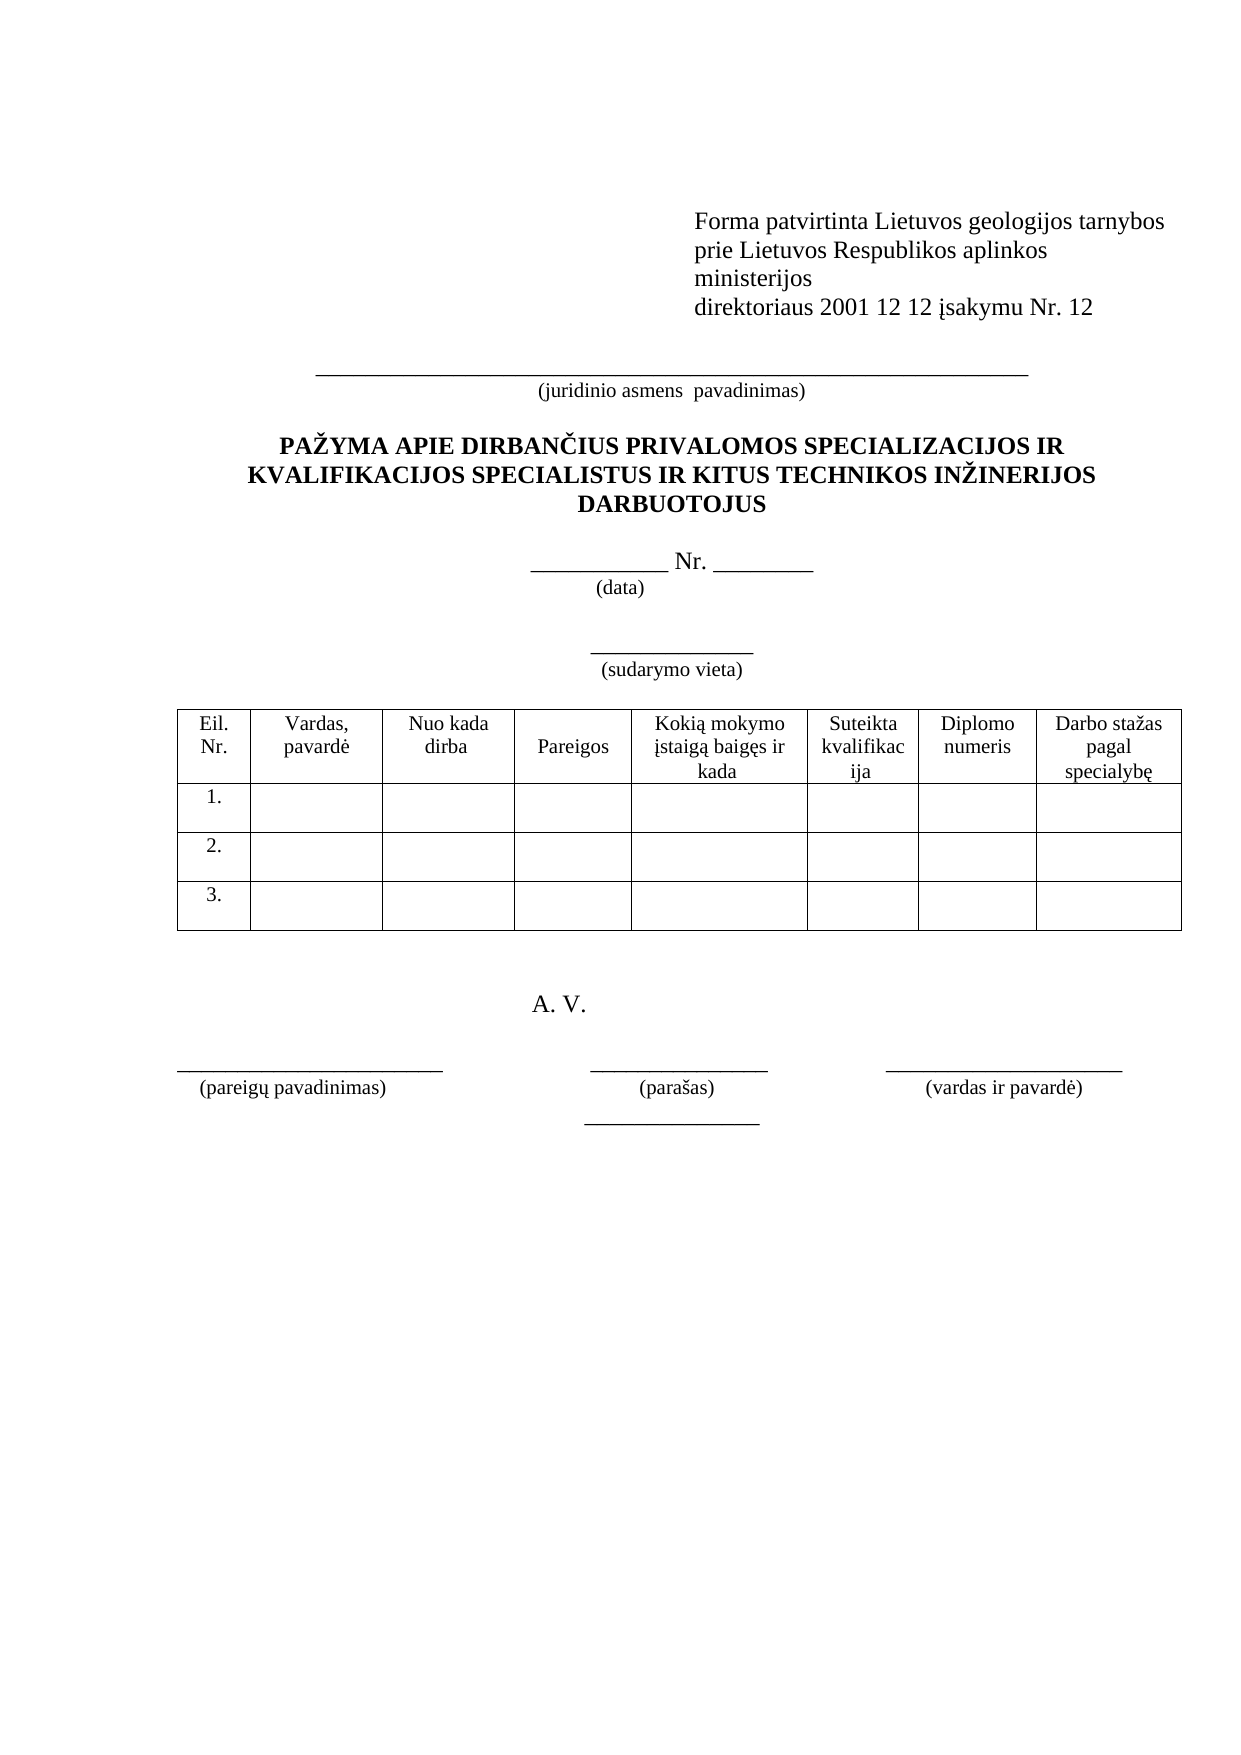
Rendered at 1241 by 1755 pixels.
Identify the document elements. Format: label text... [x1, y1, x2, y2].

text Forma patvirtinta Lietuvos geologijos tarnybos [177, 206, 1167, 235]
text _____________ [177, 628, 1167, 657]
table_cell [383, 784, 514, 832]
table_cell [632, 784, 807, 832]
text (pareigų pavadinimas) (parašas) (vardas ir pavardė) [177, 1075, 1167, 1099]
table_header Kokią mokymo įstaigą baigęs ir kada [632, 710, 807, 783]
table_cell 1. [178, 784, 250, 832]
table_cell [632, 833, 807, 881]
text PAŽYMA APIE DIRBANČIUS PRIVALOMOS SPECIALIZACIJOS IR KVALIFIKACIJOS SPECIALISTUS IR KITUS TECHNIKOS INŽINERIJOS DARBUOTOJUS [177, 431, 1167, 517]
text (juridinio asmens pavadinimas) [177, 378, 1167, 402]
table_cell [383, 833, 514, 881]
text A. V. [177, 989, 1167, 1017]
table_cell [808, 833, 918, 881]
table_cell [515, 882, 631, 930]
table_header Vardas, pavardė [251, 710, 382, 783]
table_cell [919, 882, 1036, 930]
table_cell [808, 882, 918, 930]
table_cell [383, 882, 514, 930]
table_cell . [251, 882, 382, 930]
text ___________ Nr. ________ [177, 546, 1167, 575]
table_cell [1037, 833, 1181, 881]
table_cell [515, 833, 631, 881]
table_cell 2. [178, 833, 250, 881]
table_cell . [251, 833, 382, 881]
table_cell [919, 833, 1036, 881]
table_cell [632, 882, 807, 930]
table_cell [1037, 882, 1181, 930]
text ______________ [177, 1099, 1167, 1128]
table_cell . [251, 784, 382, 832]
table_cell [515, 784, 631, 832]
text (data) [74, 575, 1167, 599]
text (sudarymo vieta) [177, 657, 1167, 681]
table_header Diplomo numeris [919, 710, 1036, 783]
table_header Pareigos [515, 710, 631, 783]
table_header Eil. Nr. [178, 710, 250, 783]
text ministerijos [177, 263, 1167, 292]
table_cell [1037, 784, 1181, 832]
table_cell 3. [178, 882, 250, 930]
table_header Darbo stažas pagal specialybę [1037, 710, 1181, 783]
text prie Lietuvos Respublikos aplinkos [177, 235, 1167, 263]
table_header Suteikta kvalifikacija [808, 710, 918, 783]
table_cell [919, 784, 1036, 832]
text direktoriaus 2001 12 12 įsakymu Nr. 12 [177, 292, 1167, 321]
table_cell [808, 784, 918, 832]
text _________________________________________________________ [177, 350, 1167, 378]
table_header Nuo kada dirba [383, 710, 514, 783]
